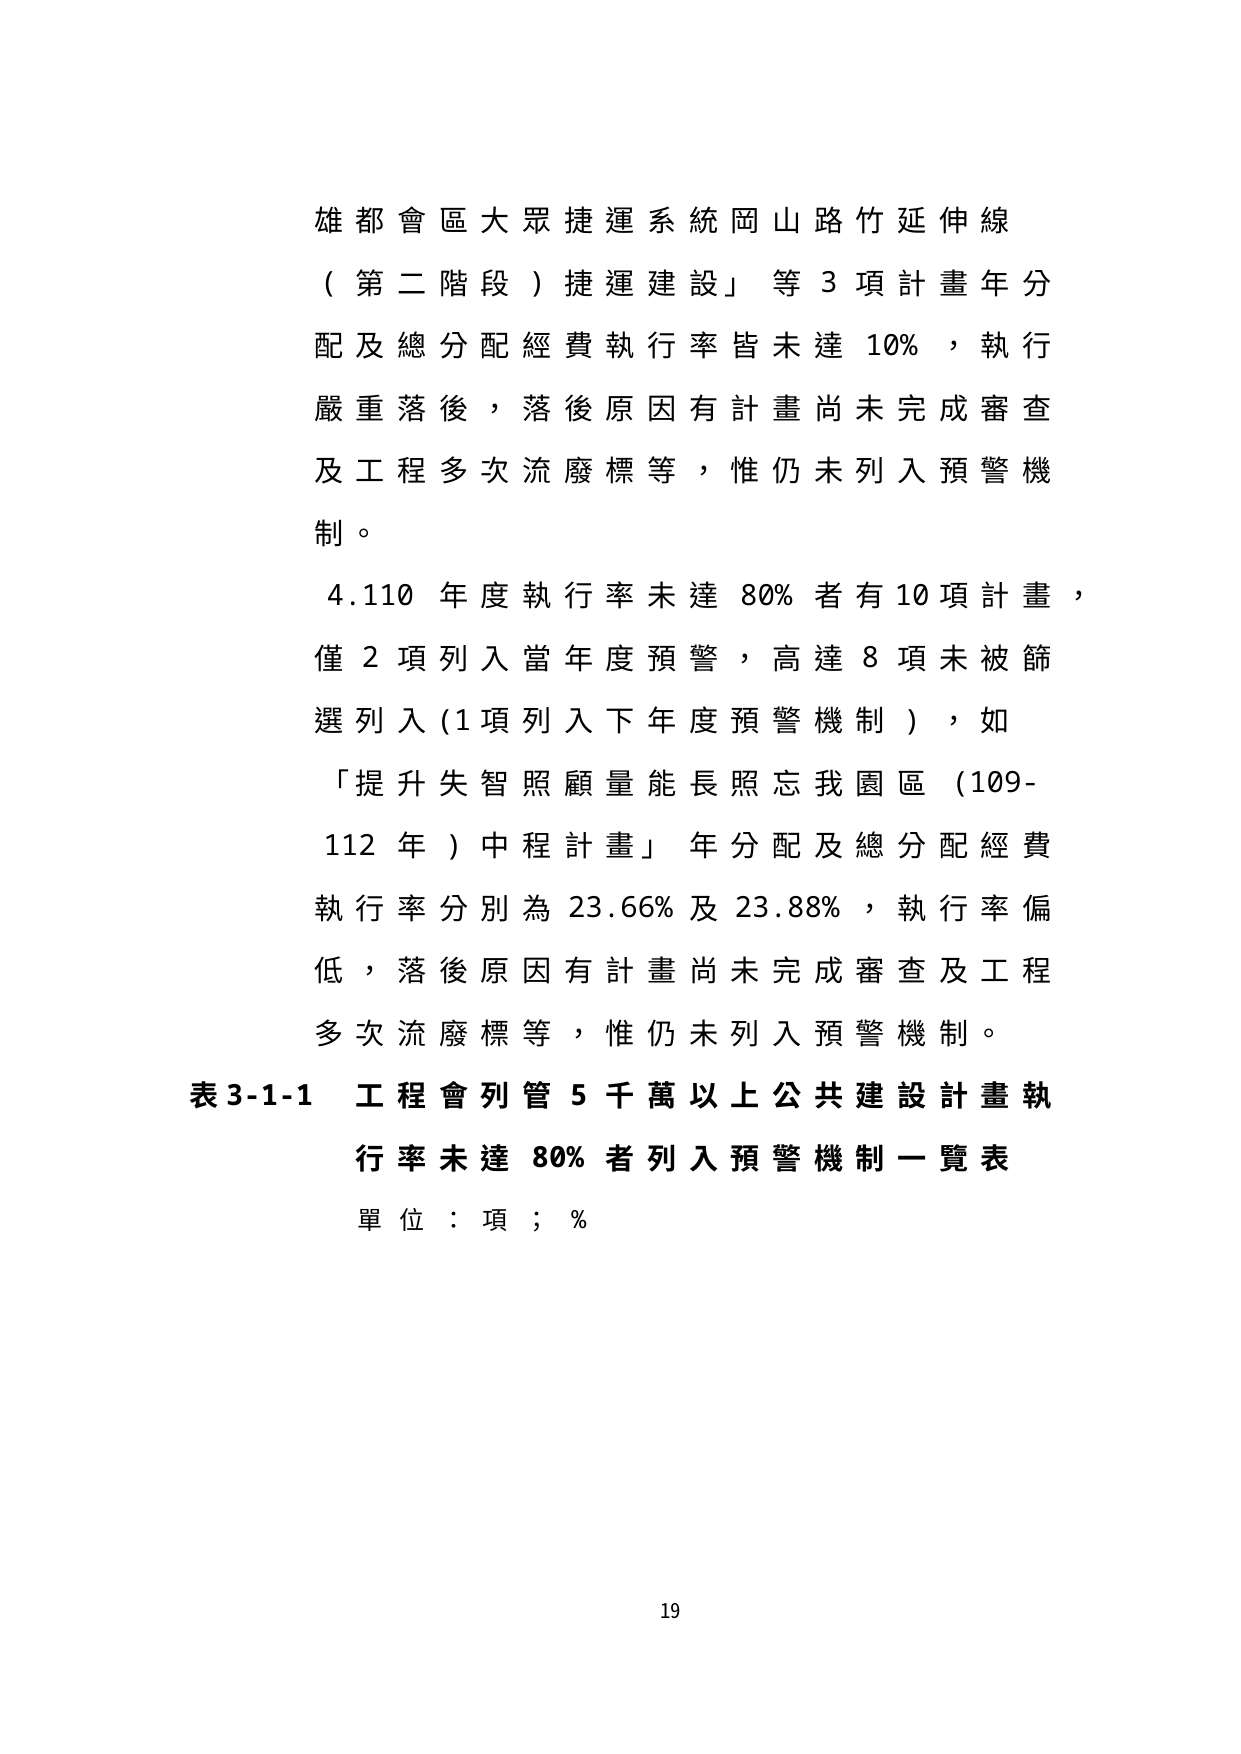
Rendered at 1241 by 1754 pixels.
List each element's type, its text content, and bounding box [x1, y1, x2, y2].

text 3.109年度執行率未達80%者有22項計畫，僅4項列入當年度預警，高達18項未被篩選列入(1項列入下年度預警機制)，「高雄都會區大眾捷運系統岡山路竹延伸線(第二階段)捷運建設」等3項計畫年分配及總分配經費執行率皆未達10%，執行嚴重落後，落後原因有計畫尚未完成審查及工程多次流廢標等，惟仍未列入預警機制。 [271, 177, 1058, 552]
text 4.110年度執行率未達80%者有10項計畫，僅2項列入當年度預警，高達8項未被篩選列入(1項列入下年度預警機制)，如「提升失智照顧量能長照忘我園區(109-112年)中程計畫」年分配及總分配經費執行率分別為23.66%及23.88%，執行率偏低，落後原因有計畫尚未完成審查及工程多次流廢標等，惟仍未列入預警機制。 [271, 552, 1058, 1052]
text 表3-1-1 工程會列管5千萬以上公共建設計畫執行率未達80%者列入預警機制一覽表 單位：項；% [183, 1052, 1058, 1240]
